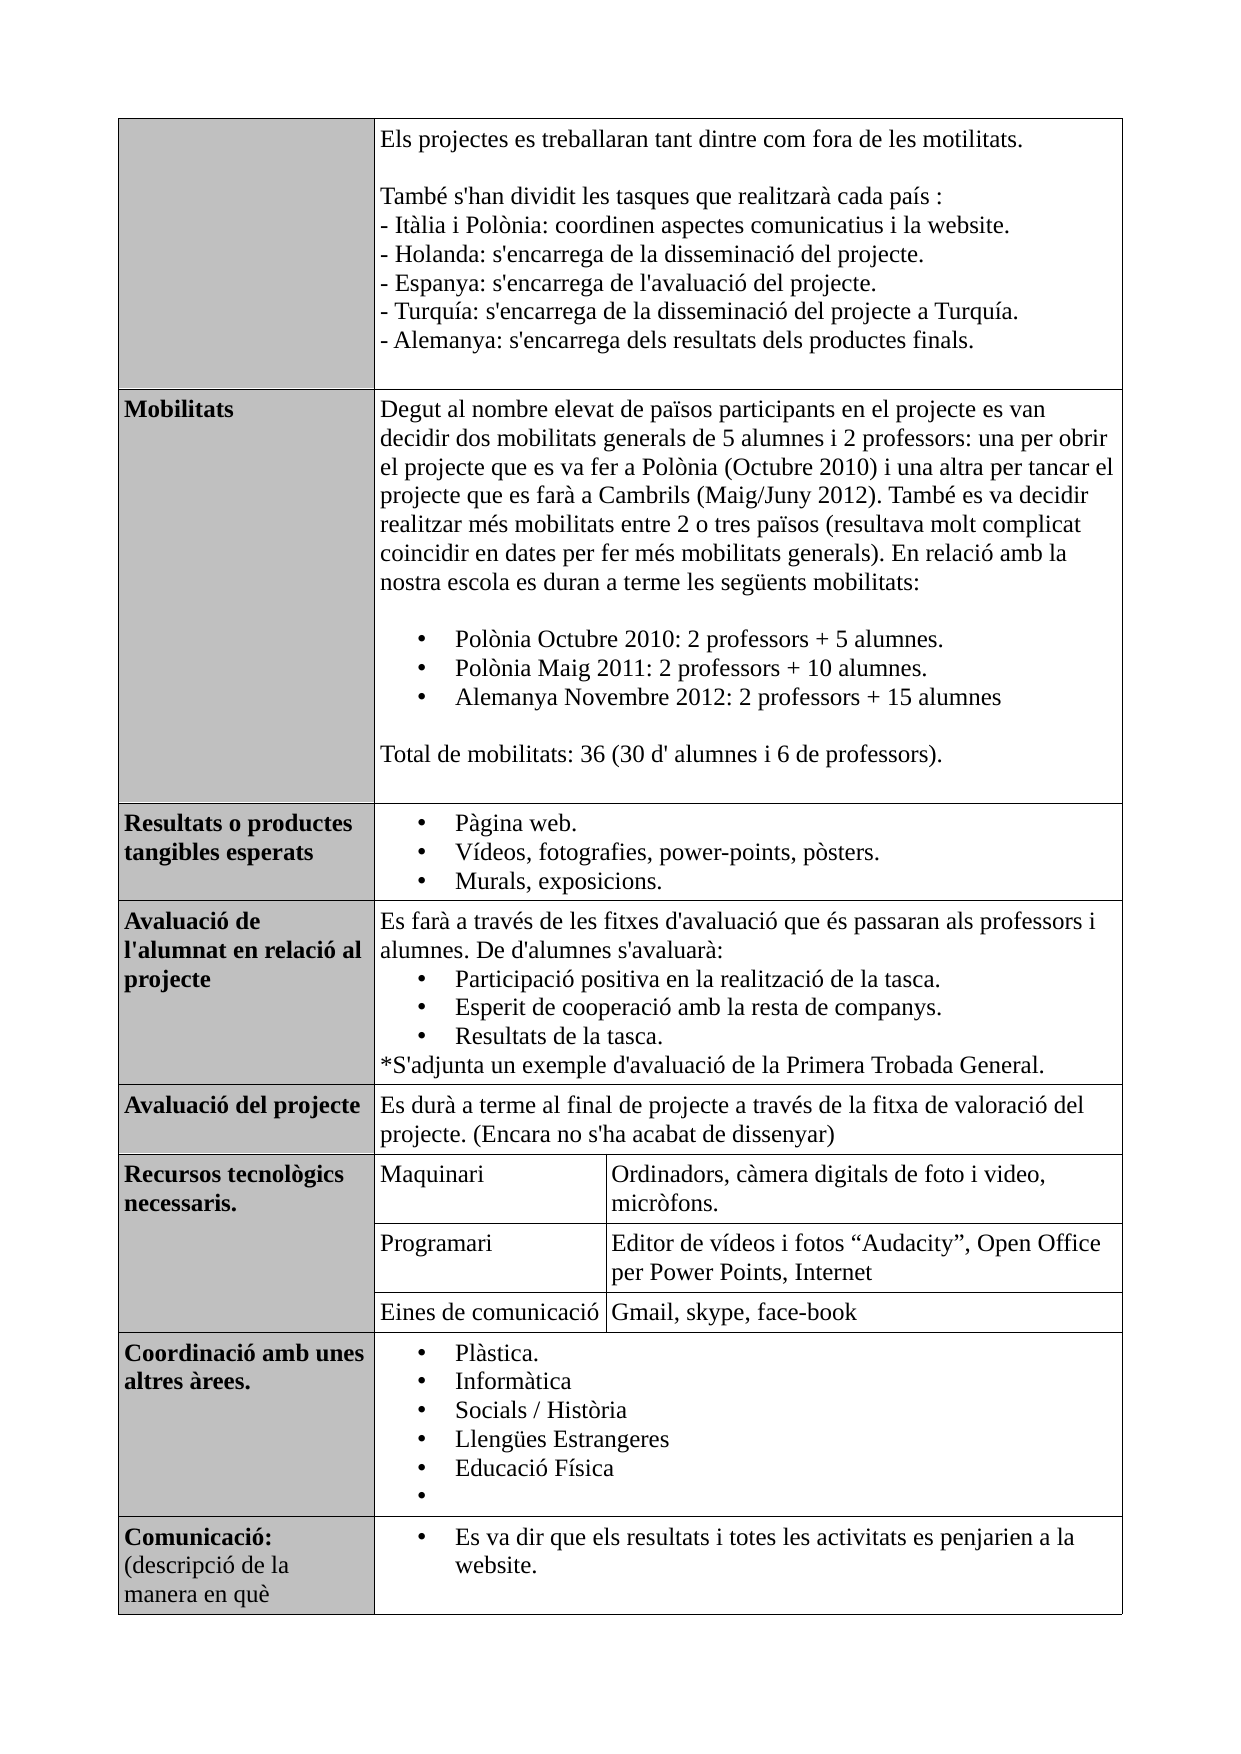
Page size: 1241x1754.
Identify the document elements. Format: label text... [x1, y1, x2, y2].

table_cell Editor de vídeos i fotos “Audacity”, Open Office per Power Points, Internet [607, 1224, 1122, 1292]
table_cell Ordinadors, càmera digitals de foto i video, micròfons. [607, 1155, 1122, 1222]
table_cell Coordinació amb unes altres àrees. [119, 1333, 374, 1516]
table_cell Degut al nombre elevat de països participants en el projecte es van decidir dos mobilitats generals de 5 alumnes i 2 professors: una per obrir el projecte que es va fer a Polònia (Octubre 2010) i una altra per tancar el projecte que es farà a Cambrils (Maig/Juny 2012). També es va decidir realitzar més mobilitats entre 2 o tres països (resultava molt complicat coincidir en dates per fer més mobilitats generals). En relació amb la nostra escola es duran a terme les següents mobilitats: Polònia Octubre 2010: 2 professors + 5 alumnes. Polònia Maig 2011: 2 professors + 10 alumnes. Alemanya Novembre 2012: 2 professors + 15 alumnes Total de mobilitats: 36 (30 d' alumnes i 6 de professors). [375, 390, 1122, 802]
table_cell Resultats o productes tangibles esperats [119, 804, 374, 900]
table_cell Comunicació: (descripció de la manera en què [119, 1517, 374, 1614]
table_cell Eines de comunicació [375, 1293, 606, 1332]
table_cell Maquinari [375, 1155, 606, 1222]
table_cell Plàstica. Informàtica Socials / Història Llengües Estrangeres Educació Física [375, 1333, 1122, 1516]
table_cell Gmail, skype, face-book [607, 1293, 1122, 1332]
table_cell Recursos tecnològics necessaris. [119, 1155, 374, 1332]
table_cell Es durà a terme al final de projecte a través de la fitxa de valoració del projecte. (Encara no s'ha acabat de dissenyar) [375, 1085, 1122, 1153]
table_cell [119, 119, 374, 388]
table_cell Avaluació de l'alumnat en relació al projecte [119, 901, 374, 1084]
table_cell Es va dir que els resultats i totes les activitats es penjarien a la website. [375, 1517, 1122, 1614]
table_cell Avaluació del projecte [119, 1085, 374, 1153]
table_cell Pàgina web. Vídeos, fotografies, power-points, pòsters. Murals, exposicions. [375, 804, 1122, 900]
table_cell Es farà a través de les fitxes d'avaluació que és passaran als professors i alumnes. De d'alumnes s'avaluarà: Participació positiva en la realització de la tasca. Esperit de cooperació amb la resta de companys. Resultats de la tasca. *S'adjunta un exemple d'avaluació de la Primera Trobada General. [375, 901, 1122, 1084]
table_cell Els projectes es treballaran tant dintre com fora de les motilitats. També s'han dividit les tasques que realitzarà cada país : - Itàlia i Polònia: coordinen aspectes comunicatius i la website. - Holanda: s'encarrega de la disseminació del projecte. - Espanya: s'encarrega de l'avaluació del projecte. - Turquía: s'encarrega de la disseminació del projecte a Turquía. - Alemanya: s'encarrega dels resultats dels productes finals. [375, 119, 1122, 388]
table_cell Programari [375, 1224, 606, 1292]
table_cell Mobilitats [119, 390, 374, 802]
